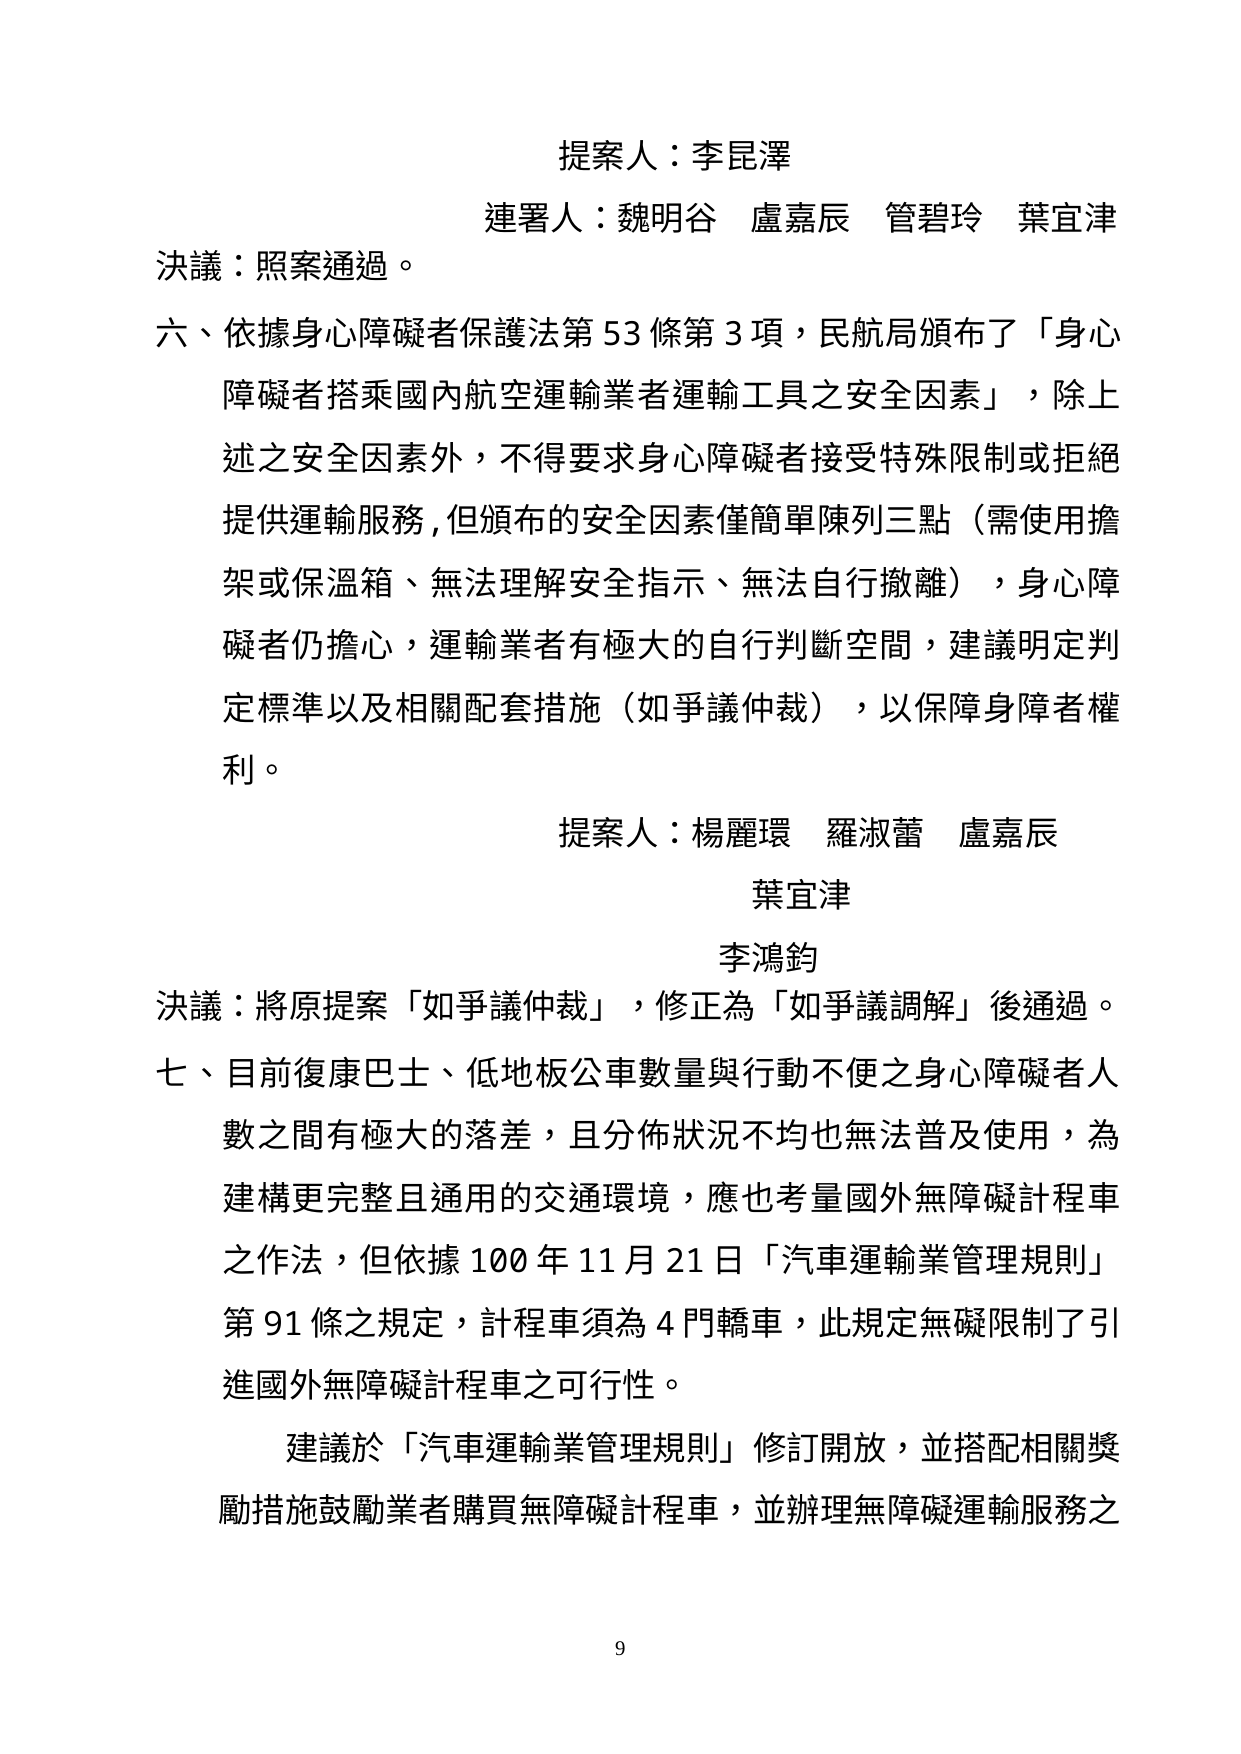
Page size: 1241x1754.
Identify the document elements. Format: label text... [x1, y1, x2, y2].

text 提案人：李昆澤 [118, 112, 1122, 175]
text 提案人：楊麗環 羅淑蕾 盧嘉辰 葉宜津 [118, 789, 1122, 914]
text 七、目前復康巴士、低地板公車數量與行動不便之身心障礙者人數之間有極大的落差，且分佈狀況不均也無法普及使用，為建構更完整且通用的交通環境，應也考量國外無障礙計程車之作法，但依據100年11月21日「汽車運輸業管理規則」第91條之規定，計程車須為4門轎車，此規定無礙限制了引進國外無障礙計程車之可行性。 [156, 1029, 1122, 1404]
text 建議於「汽車運輸業管理規則」修訂開放，並搭配相關獎勵措施鼓勵業者購買無障礙計程車，並辦理無障礙運輸服務之 [218, 1404, 1122, 1529]
text 六、依據身心障礙者保護法第53條第3項，民航局頒布了「身心障礙者搭乘國內航空運輸業者運輸工具之安全因素」，除上述之安全因素外，不得要求身心障礙者接受特殊限制或拒絕提供運輸服務,但頒布的安全因素僅簡單陳列三點（需使用擔架或保溫箱、無法理解安全指示、無法自行撤離），身心障礙者仍擔心，運輸業者有極大的自行判斷空間，建議明定判定標準以及相關配套措施（如爭議仲裁），以保障身障者權利。 [156, 289, 1122, 789]
text 李鴻鈞 [118, 914, 1122, 977]
text 連署人：魏明谷 盧嘉辰 管碧玲 葉宜津 [484, 175, 1122, 237]
text 決議：照案通過。 [156, 237, 1122, 289]
text 決議：將原提案「如爭議仲裁」，修正為「如爭議調解」後通過。 [156, 977, 1122, 1029]
